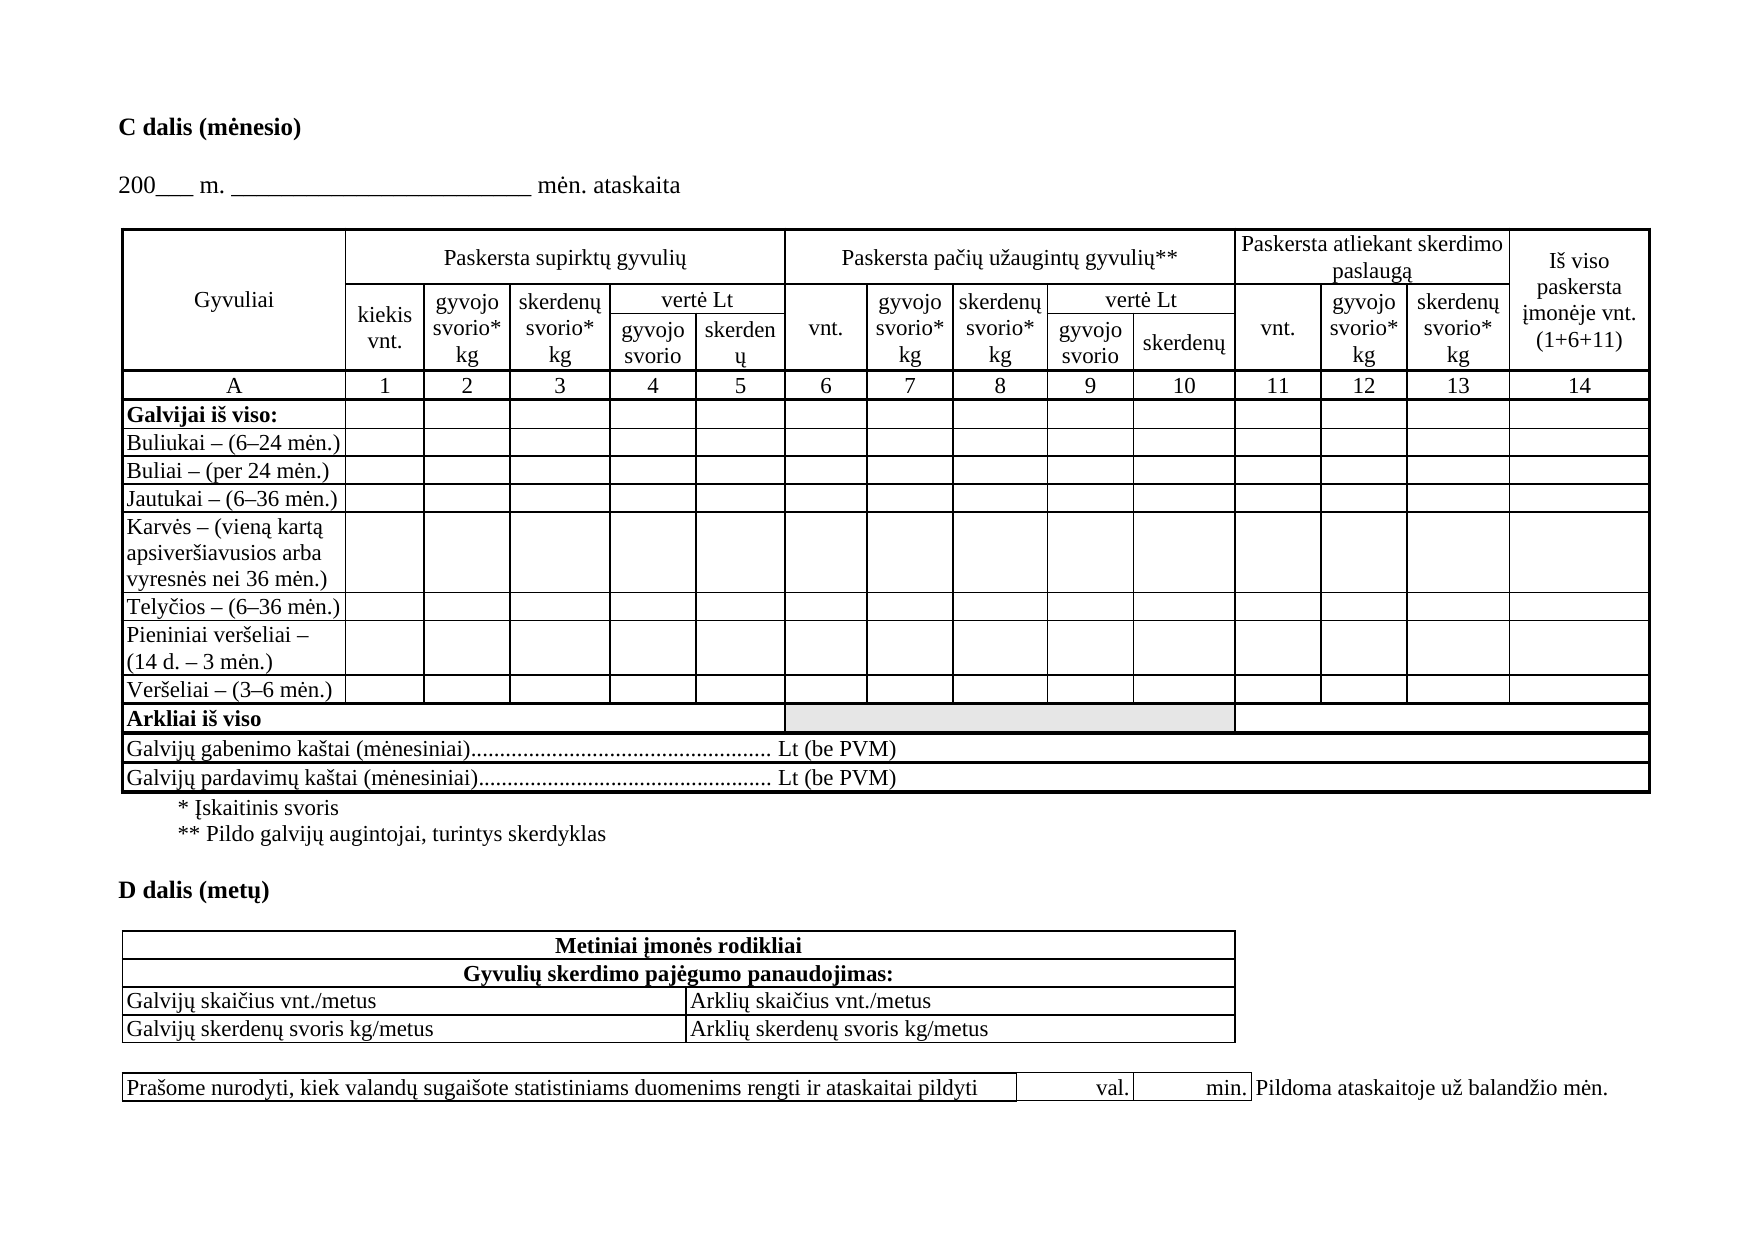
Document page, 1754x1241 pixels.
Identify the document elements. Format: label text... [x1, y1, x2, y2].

table_header Iš viso paskersta įmonėje vnt. (1+6+11) [1510, 231, 1648, 368]
table_cell [1408, 621, 1509, 674]
table_cell gyvojo svorio [1048, 314, 1133, 368]
table_cell [1505, 485, 1509, 511]
table_cell gyvojo svorio* kg [425, 285, 509, 368]
table_cell [1043, 429, 1047, 455]
table_cell [1505, 457, 1509, 483]
table_cell [346, 676, 350, 702]
table_cell [346, 513, 423, 592]
table_cell [1043, 401, 1047, 427]
table_header Gyvuliai [124, 231, 345, 368]
table_cell [1043, 593, 1047, 620]
table_header Paskersta pačių užaugintų gyvulių** [786, 231, 1234, 283]
table_cell [346, 401, 350, 427]
table_cell [611, 621, 695, 674]
text D dalis (metų) [118, 875, 1635, 904]
table_cell 1 [346, 372, 350, 398]
table_cell skerdenų svorio* kg [511, 285, 609, 368]
table_cell [1129, 676, 1133, 702]
table_cell [346, 457, 350, 483]
table_cell skerdenų svorio* kg [1408, 285, 1509, 368]
table_cell [346, 429, 350, 455]
table_cell [786, 705, 1234, 731]
table_cell 9 [1129, 372, 1133, 398]
table_cell [786, 621, 866, 674]
table_cell [697, 513, 784, 592]
table_cell [868, 513, 952, 592]
table_cell [954, 621, 1047, 674]
table_cell [1236, 621, 1320, 674]
table_cell skerdenų [697, 314, 784, 368]
table_cell [1043, 485, 1047, 511]
table_cell [1510, 513, 1648, 592]
table_cell [1129, 457, 1133, 483]
table_header Pildoma ataskaitoje už balandžio mėn. [1252, 1072, 1647, 1100]
text ** Pildo galvijų augintojai, turintys skerdyklas [177, 820, 1635, 846]
table_cell [1510, 621, 1648, 674]
table_cell [1505, 401, 1509, 427]
table_cell [868, 621, 952, 674]
table_cell gyvojo svorio [611, 314, 695, 368]
table_cell [1408, 513, 1509, 592]
table_cell [1505, 593, 1509, 620]
table_cell vertė Lt [611, 285, 784, 313]
table_cell [1048, 513, 1133, 592]
table_cell [1134, 513, 1234, 592]
table_header min. [1134, 1073, 1251, 1100]
table_cell [425, 621, 509, 674]
table_cell [1505, 676, 1509, 702]
table_cell skerdenų [1134, 314, 1234, 368]
text 200___ m. ________________________ mėn. ataskaita [118, 170, 1635, 199]
table_cell [1505, 429, 1509, 455]
table_cell [346, 621, 423, 674]
table_cell skerdenų svorio* kg [954, 285, 1047, 368]
table_cell [511, 621, 609, 674]
table_cell [1236, 513, 1320, 592]
table_cell [1129, 401, 1133, 427]
text * Įskaitinis svoris [177, 794, 1635, 820]
table_cell vnt. [786, 285, 866, 368]
table_cell [346, 593, 350, 620]
table_cell [1322, 513, 1406, 592]
table_cell 8 [1043, 372, 1047, 398]
table_cell [346, 485, 350, 511]
table_cell kiekis vnt. [346, 285, 423, 368]
table_header val. [1017, 1073, 1133, 1100]
table_cell [1129, 429, 1133, 455]
table_cell [425, 513, 509, 592]
table_cell [1134, 621, 1234, 674]
table_cell [1048, 621, 1133, 674]
table_cell [1129, 485, 1133, 511]
table_cell [954, 513, 1047, 592]
table_cell [697, 621, 784, 674]
table_cell [511, 513, 609, 592]
table_cell vertė Lt [1048, 285, 1234, 313]
table_cell gyvojo svorio* kg [1322, 285, 1406, 368]
table_cell A [341, 372, 345, 398]
table_cell gyvojo svorio* kg [868, 285, 952, 368]
table_cell [611, 513, 695, 592]
table_cell [1043, 457, 1047, 483]
table_cell [1322, 621, 1406, 674]
table_cell [786, 513, 866, 592]
text C dalis (mėnesio) [118, 112, 1635, 141]
table_cell vnt. [1236, 285, 1320, 368]
table_header Paskersta supirktų gyvulių [346, 231, 784, 283]
table_cell 13 [1505, 372, 1509, 398]
table_cell [1043, 676, 1047, 702]
table_cell [1129, 593, 1133, 620]
